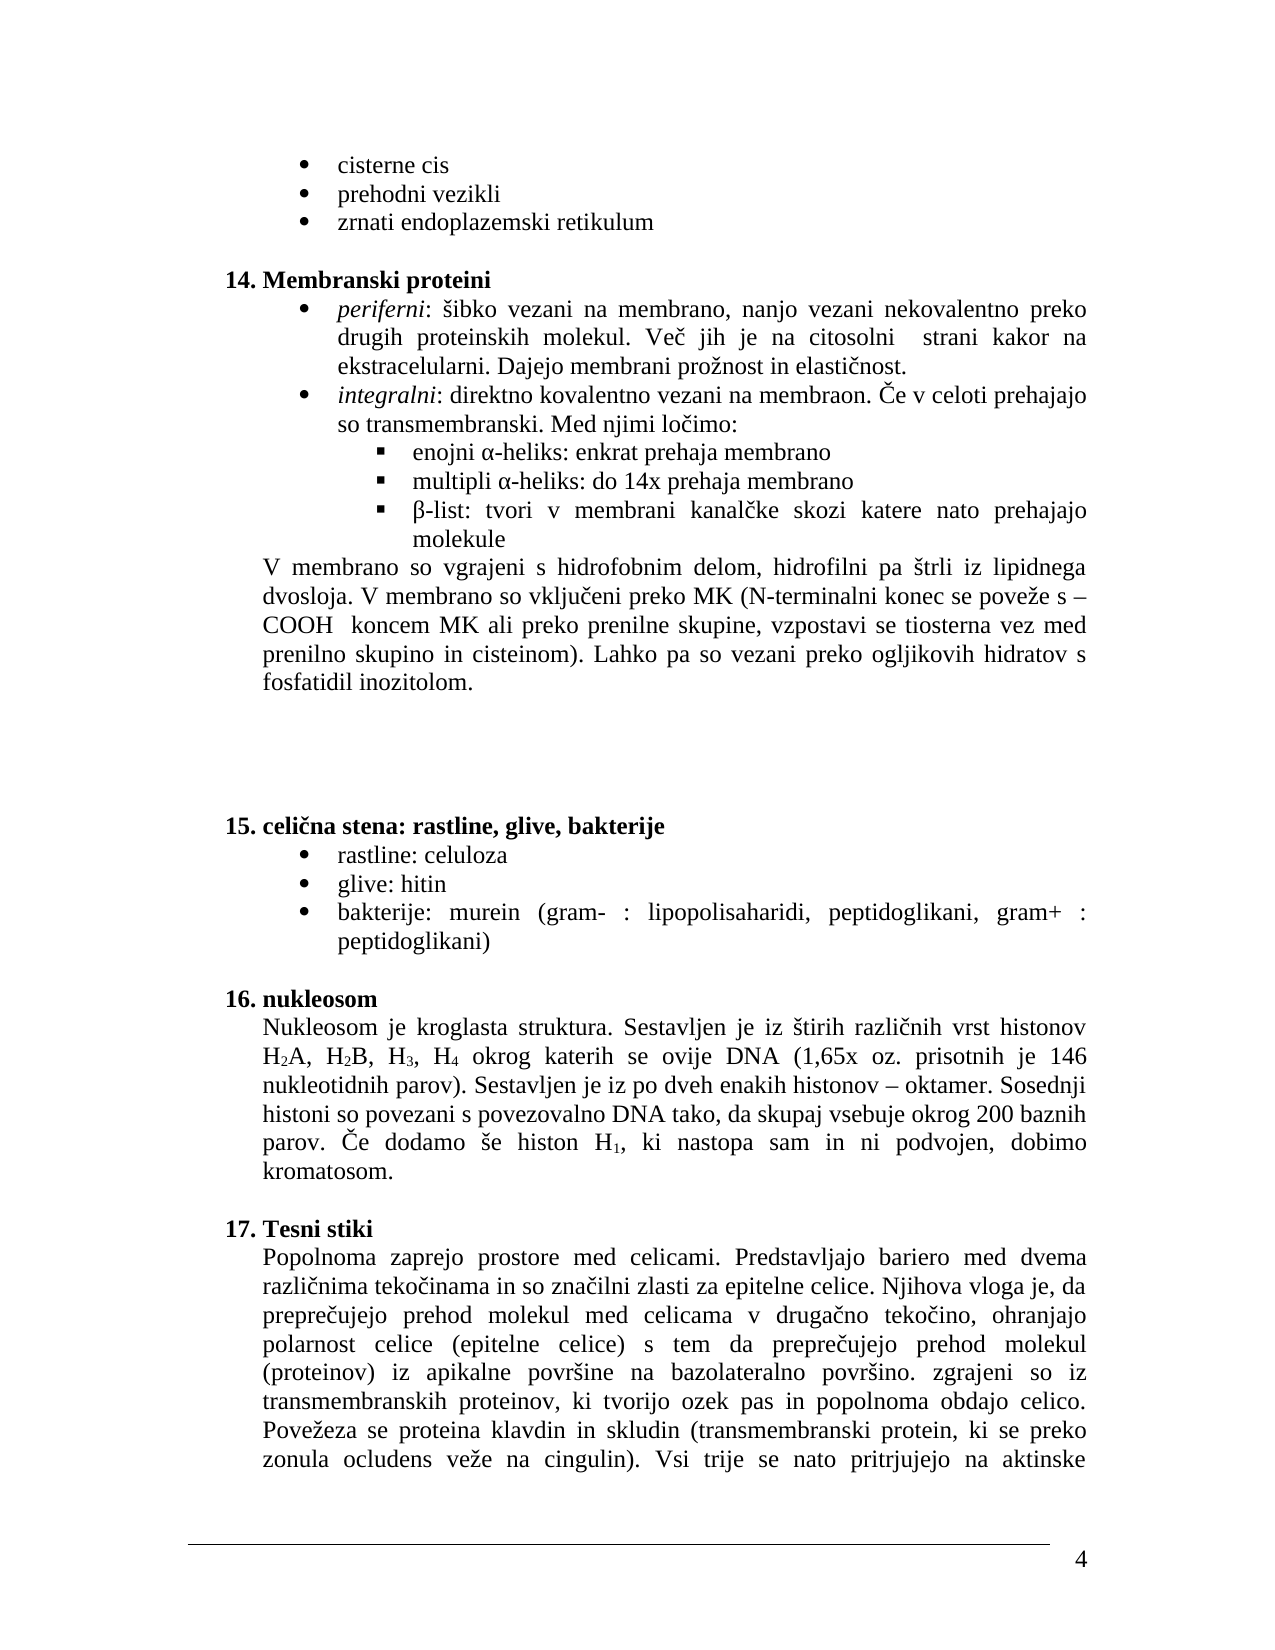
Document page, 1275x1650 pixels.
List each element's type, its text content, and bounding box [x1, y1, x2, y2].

list rastline: celuloza [300, 840, 1087, 869]
list zrnati endoplazemski retikulum [300, 207, 1087, 236]
list Tesni stiki [225, 1214, 1087, 1242]
text Popolnoma zaprejo prostore med celicami. Predstavljajo bariero med dvema različnima tekočinama in so značilni zlasti za epitelne celice. Njihova vloga je, da preprečujejo prehod molekul med celicama v drugačno tekočino, ohranjajo polarnost celice (epitelne celice) s tem da preprečujejo prehod molekul (proteinov) iz apikalne površine na bazolateralno površino. zgrajeni so iz transmembranskih proteinov, ki tvorijo ozek pas in popolnoma obdajo celico. Povežeza se proteina klavdin in skludin (transmembranski protein, ki se preko zonula ocludens veže na cingulin). Vsi trije se nato pritrjujejo na aktinske [262, 1242, 1087, 1472]
list bakterije: murein (gram- : lipopolisaharidi, peptidoglikani, gram+ : peptidoglikani) [300, 897, 1087, 955]
list β-list: tvori v membrani kanalčke skozi katere nato prehajajo molekule [375, 495, 1087, 552]
list glive: hitin [300, 869, 1087, 897]
list cisterne cis [300, 150, 1087, 179]
list integralni: direktno kovalentno vezani na membraon. Če v celoti prehajajo so transmembranski. Med njimi ločimo: [300, 380, 1087, 437]
list Membranski proteini [225, 265, 1087, 294]
list nukleosom [225, 984, 1087, 1012]
text Nukleosom je kroglasta struktura. Sestavljen je iz štirih različnih vrst histonov H2A, H2B, H3, H4 okrog katerih se ovije DNA (1,65x oz. prisotnih je 146 nukleotidnih parov). Sestavljen je iz po dveh enakih histonov – oktamer. Sosednji histoni so povezani s povezovalno DNA tako, da skupaj vsebuje okrog 200 baznih parov. Če dodamo še histon H1, ki nastopa sam in ni podvojen, dobimo kromatosom. [262, 1012, 1087, 1185]
list celična stena: rastline, glive, bakterije [225, 811, 1087, 840]
text V membrano so vgrajeni s hidrofobnim delom, hidrofilni pa štrli iz lipidnega dvosloja. V membrano so vključeni preko MK (N-terminalni konec se poveže s – COOH koncem MK ali preko prenilne skupine, vzpostavi se tiosterna vez med prenilno skupino in cisteinom). Lahko pa so vezani preko ogljikovih hidratov s fosfatidil inozitolom. [262, 552, 1087, 696]
list prehodni vezikli [300, 179, 1087, 207]
list periferni: šibko vezani na membrano, nanjo vezani nekovalentno preko drugih proteinskih molekul. Več jih je na citosolni strani kakor na ekstracelularni. Dajejo membrani prožnost in elastičnost. [300, 294, 1087, 380]
list multipli α-heliks: do 14x prehaja membrano [375, 466, 1087, 495]
list enojni α-heliks: enkrat prehaja membrano [375, 437, 1087, 466]
